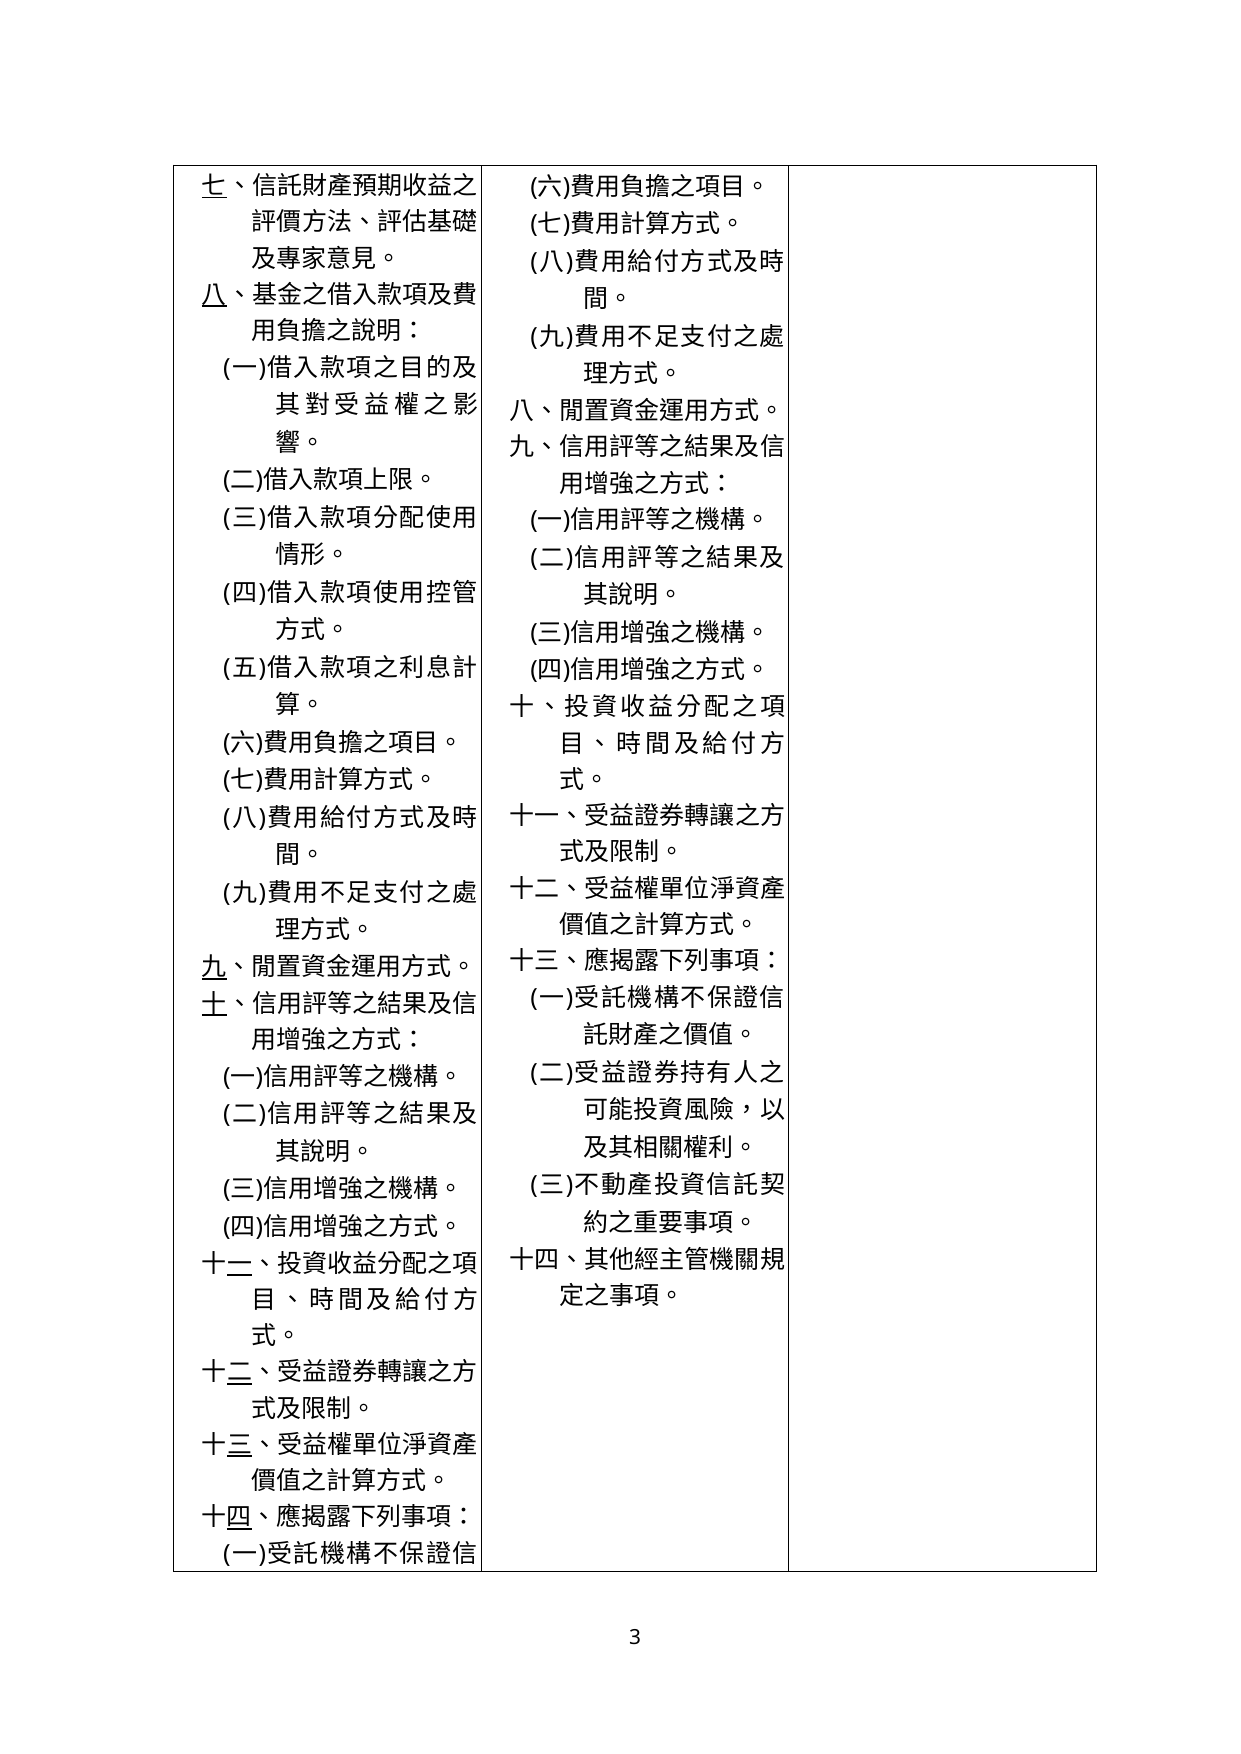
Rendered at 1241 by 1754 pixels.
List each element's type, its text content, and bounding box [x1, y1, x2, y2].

table_cell 七、信託財產預期收益之評價方法、評估基礎及專家意見。 八、基金之借入款項及費用負擔之說明： (一)借入款項之目的及其對受益權之影響。 (二)借入款項上限。 (三)借入款項分配使用情形。 (四)借入款項使用控管方式。 (五)借入款項之利息計算。 (六)費用負擔之項目。 (七)費用計算方式。 (八)費用給付方式及時間。 (九)費用不足支付之處理方式。 九、閒置資金運用方式。 十、信用評等之結果及信用增強之方式： (一)信用評等之機構。 (二)信用評等之結果及其說明。 (三)信用增強之機構。 (四)信用增強之方式。 十一、投資收益分配之項目、時間及給付方式。 十二、受益證券轉讓之方式及限制。 十三、受益權單位淨資產價值之計算方式。 十四、應揭露下列事項： (一)受託機構不保證信 [174, 166, 481, 1571]
table_cell [789, 166, 1096, 1571]
table_cell (六)費用負擔之項目。 (七)費用計算方式。 (八)費用給付方式及時間。 (九)費用不足支付之處理方式。 八、閒置資金運用方式。 九、信用評等之結果及信用增強之方式： (一)信用評等之機構。 (二)信用評等之結果及其說明。 (三)信用增強之機構。 (四)信用增強之方式。 十、投資收益分配之項目、時間及給付方式。 十一、受益證券轉讓之方式及限制。 十二、受益權單位淨資產價值之計算方式。 十三、應揭露下列事項： (一)受託機構不保證信託財產之價值。 (二)受益證券持有人之可能投資風險，以及其相關權利。 (三)不動產投資信託契約之重要事項。 十四、其他經主管機關規定之事項。 [482, 166, 788, 1571]
